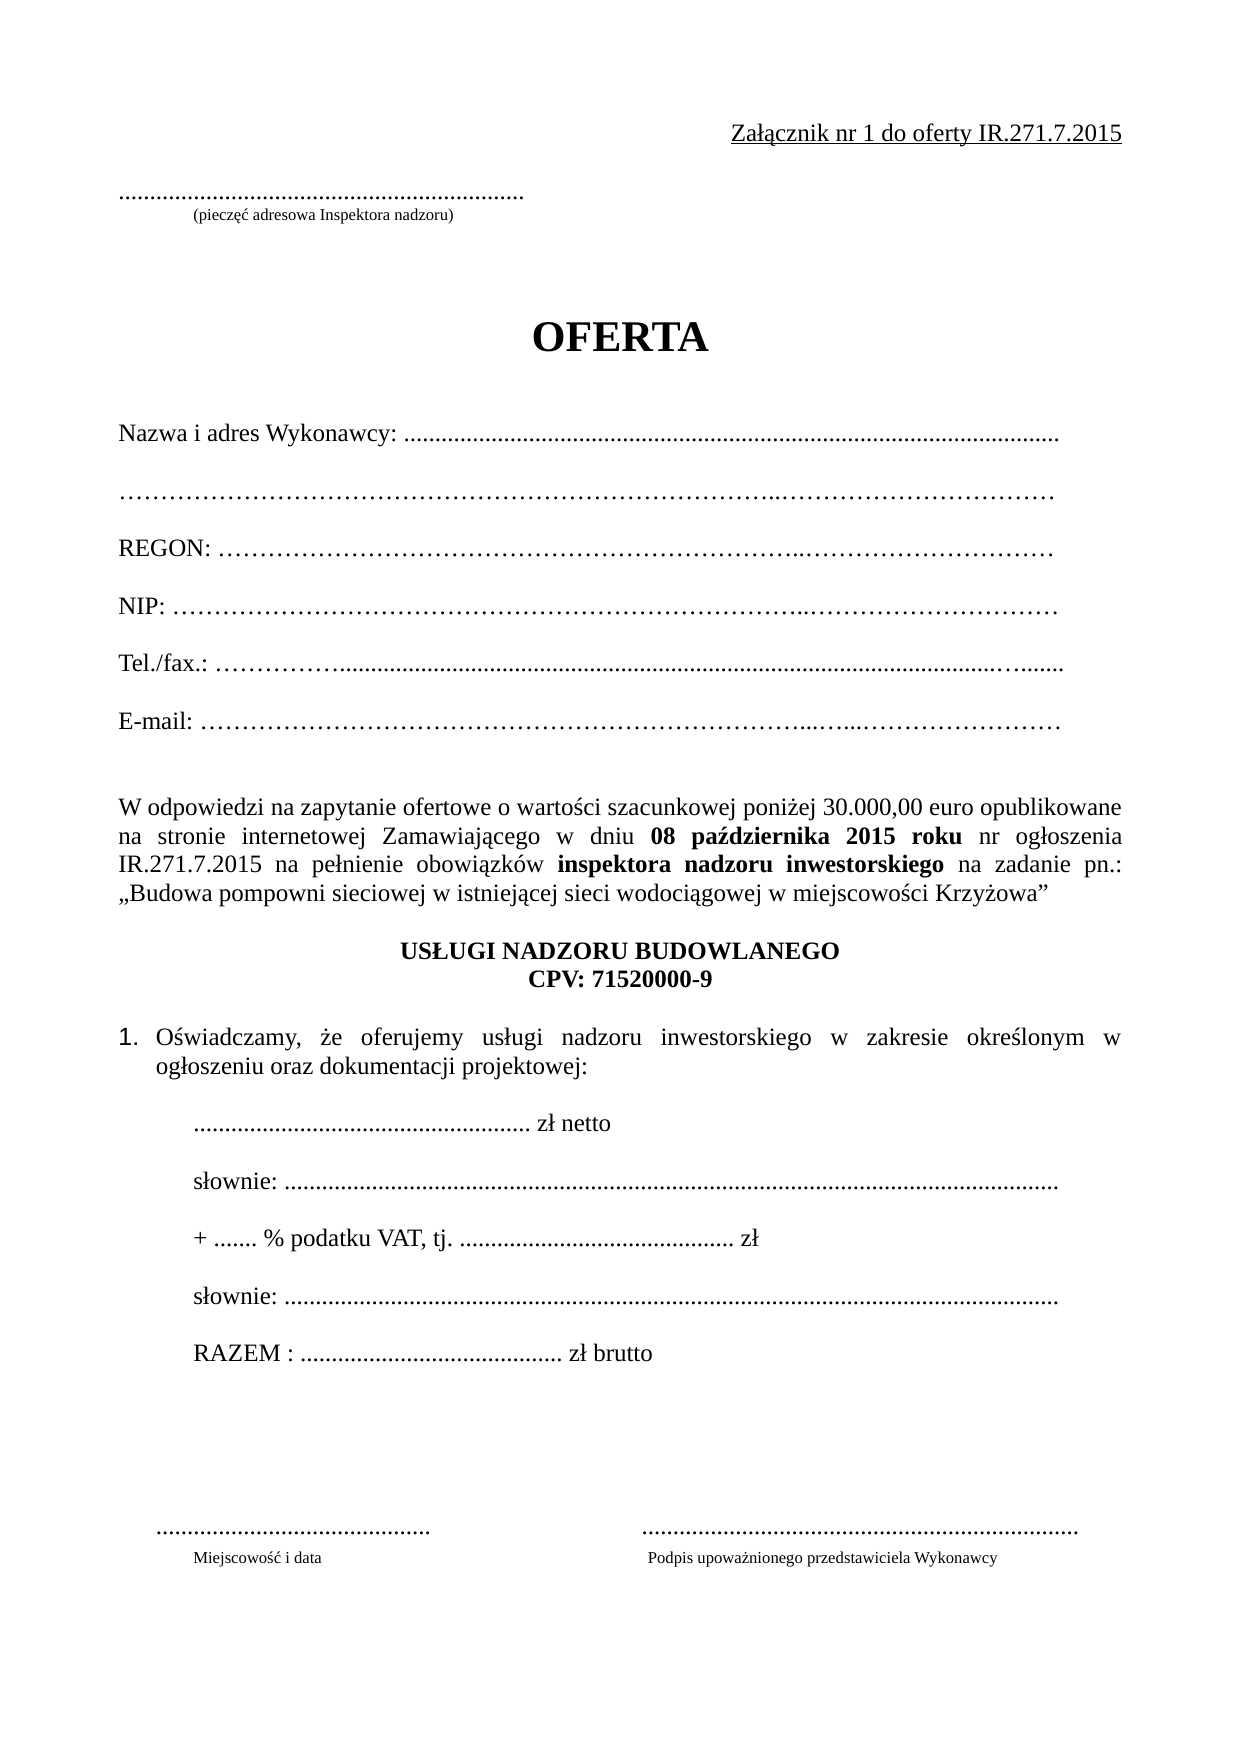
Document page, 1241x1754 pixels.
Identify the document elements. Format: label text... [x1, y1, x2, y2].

text ...................................................... zł netto [118, 1108, 1122, 1137]
text W odpowiedzi na zapytanie ofertowe o wartości szacunkowej poniżej 30.000,00 euro opublikowane na stronie internetowej Zamawiającego w dniu 08 października 2015 roku nr ogłoszenia IR.271.7.2015 na pełnienie obowiązków inspektora nadzoru inwestorskiego na zadanie pn.: „Budowa pompowni sieciowej w istniejącej sieci wodociągowej w miejscowości Krzyżowa” [118, 792, 1122, 907]
text słownie: ............................................................................................................................ [118, 1166, 1122, 1195]
text Miejscowość i data Podpis upoważnionego przedstawiciela Wykonawcy [118, 1540, 1122, 1568]
text Tel./fax.: …………….........................................................................................................…....... [118, 648, 1122, 677]
text (pieczęć adresowa Inspektora nadzoru) [118, 205, 1122, 224]
text OFERTA [118, 311, 1122, 361]
text słownie: ............................................................................................................................ [118, 1281, 1122, 1310]
text RAZEM : .......................................... zł brutto [118, 1338, 1122, 1367]
list Oświadczamy, że oferujemy usługi nadzoru inwestorskiego w zakresie określonym w ogłoszeniu oraz dokumentacji projektowej: [118, 1022, 1122, 1080]
text NIP: …………………………………………………………………..………………………… [118, 591, 1122, 619]
text USŁUGI NADZORU BUDOWLANEGO [118, 936, 1122, 964]
text E-mail: ………………………………………………………………...…...…………………… [118, 706, 1122, 734]
text ……………………………………………………………………..…………………………… [118, 476, 1122, 504]
text + ....... % podatku VAT, tj. ............................................ zł [118, 1223, 1122, 1252]
text REGON: ……………………………………………………………..………………………… [118, 533, 1122, 562]
text Nazwa i adres Wykonawcy: ......................................................................................................... [118, 418, 1122, 447]
text ............................................ ...................................................................... [118, 1511, 1122, 1540]
text ................................................................. [118, 176, 1122, 205]
text CPV: 71520000-9 [118, 964, 1122, 993]
